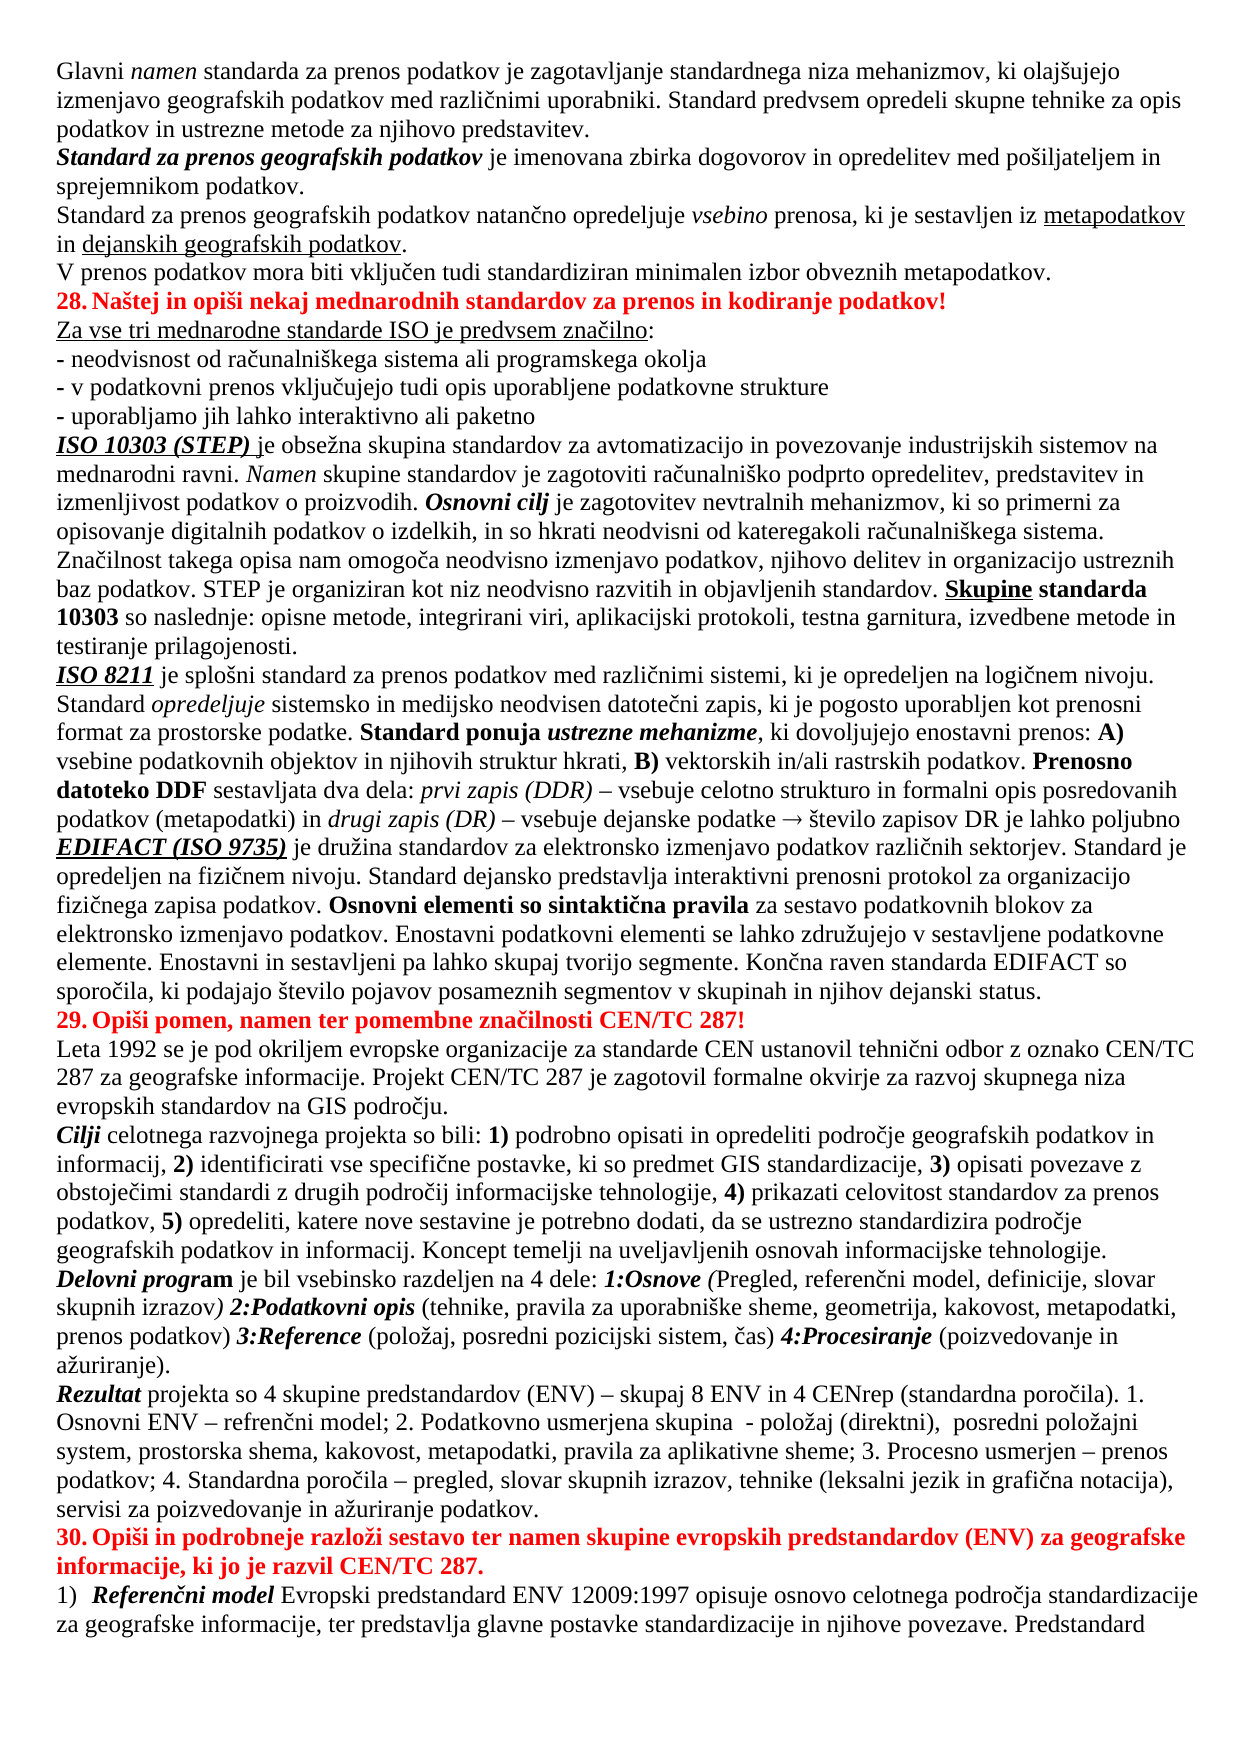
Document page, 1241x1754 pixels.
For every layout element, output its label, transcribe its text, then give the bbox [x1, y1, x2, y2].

text Za vse tri mednarodne standarde ISO je predvsem značilno: [56, 315, 1200, 344]
text EDIFACT (ISO 9735) je družina standardov za elektronsko izmenjavo podatkov različnih sektorjev. Standard je opredeljen na fizičnem nivoju. Standard dejansko predstavlja interaktivni prenosni protokol za organizacijo fizičnega zapisa podatkov. Osnovni elementi so sintaktična pravila za sestavo podatkovnih blokov za elektronsko izmenjavo podatkov. Enostavni podatkovni elementi se lahko združujejo v sestavljene podatkovne elemente. Enostavni in sestavljeni pa lahko skupaj tvorijo segmente. Končna raven standarda EDIFACT so sporočila, ki podajajo število pojavov posameznih segmentov v skupinah in njihov dejanski status. [56, 832, 1200, 1005]
list Opiši in podrobneje razloži sestavo ter namen skupine evropskih predstandardov (ENV) za geografske informacije, ki jo je razvil CEN/TC 287. [56, 1522, 1200, 1580]
list Referenčni model Evropski predstandard ENV 12009:1997 opisuje osnovo celotnega področja standardizacije za geografske informacije, ter predstavlja glavne postavke standardizacije in njihove povezave. Predstandard [56, 1580, 1200, 1637]
subtitle Naštej in opiši nekaj mednarodnih standardov za prenos in kodiranje podatkov! [56, 286, 1200, 315]
text Glavni namen standarda za prenos podatkov je zagotavljanje standardnega niza mehanizmov, ki olajšujejo izmenjavo geografskih podatkov med različnimi uporabniki. Standard predvsem opredeli skupne tehnike za opis podatkov in ustrezne metode za njihovo predstavitev. [56, 56, 1200, 142]
text Rezultat projekta so 4 skupine predstandardov (ENV) – skupaj 8 ENV in 4 CENrep (standardna poročila). 1. Osnovni ENV – refrenčni model; 2. Podatkovno usmerjena skupina - položaj (direktni), posredni položajni system, prostorska shema, kakovost, metapodatki, pravila za aplikativne sheme; 3. Procesno usmerjen – prenos podatkov; 4. Standardna poročila – pregled, slovar skupnih izrazov, tehnike (leksalni jezik in grafična notacija), servisi za poizvedovanje in ažuriranje podatkov. [56, 1379, 1200, 1522]
text Delovni program je bil vsebinsko razdeljen na 4 dele: 1:Osnove (Pregled, referenčni model, definicije, slovar skupnih izrazov) 2:Podatkovni opis (tehnike, pravila za uporabniške sheme, geometrija, kakovost, metapodatki, prenos podatkov) 3:Reference (položaj, posredni pozicijski sistem, čas) 4:Procesiranje (poizvedovanje in ažuriranje). [56, 1264, 1200, 1379]
text Standard za prenos geografskih podatkov natančno opredeljuje vsebino prenosa, ki je sestavljen iz metapodatkov in dejanskih geografskih podatkov. [56, 200, 1200, 257]
text Cilji celotnega razvojnega projekta so bili: 1) podrobno opisati in opredeliti področje geografskih podatkov in informacij, 2) identificirati vse specifične postavke, ki so predmet GIS standardizacije, 3) opisati povezave z obstoječimi standardi z drugih področij informacijske tehnologije, 4) prikazati celovitost standardov za prenos podatkov, 5) opredeliti, katere nove sestavine je potrebno dodati, da se ustrezno standardizira področje geografskih podatkov in informacij. Koncept temelji na uveljavljenih osnovah informacijske tehnologije. [56, 1120, 1200, 1264]
text - neodvisnost od računalniškega sistema ali programskega okolja [56, 344, 1200, 372]
text ISO 8211 je splošni standard za prenos podatkov med različnimi sistemi, ki je opredeljen na logičnem nivoju. Standard opredeljuje sistemsko in medijsko neodvisen datotečni zapis, ki je pogosto uporabljen kot prenosni format za prostorske podatke. Standard ponuja ustrezne mehanizme, ki dovoljujejo enostavni prenos: A) vsebine podatkovnih objektov in njihovih struktur hkrati, B) vektorskih in/ali rastrskih podatkov. Prenosno datoteko DDF sestavljata dva dela: prvi zapis (DDR) – vsebuje celotno strukturo in formalni opis posredovanih podatkov (metapodatki) in drugi zapis (DR) – vsebuje dejanske podatke  število zapisov DR je lahko poljubno [56, 660, 1200, 832]
text Leta 1992 se je pod okriljem evropske organizacije za standarde CEN ustanovil tehnični odbor z oznako CEN/TC 287 za geografske informacije. Projekt CEN/TC 287 je zagotovil formalne okvirje za razvoj skupnega niza evropskih standardov na GIS področju. [56, 1034, 1200, 1120]
subtitle Opiši pomen, namen ter pomembne značilnosti CEN/TC 287! [56, 1005, 1200, 1034]
text Standard za prenos geografskih podatkov je imenovana zbirka dogovorov in opredelitev med pošiljateljem in sprejemnikom podatkov. [56, 142, 1200, 200]
text ISO 10303 (STEP) je obsežna skupina standardov za avtomatizacijo in povezovanje industrijskih sistemov na mednarodni ravni. Namen skupine standardov je zagotoviti računalniško podprto opredelitev, predstavitev in izmenljivost podatkov o proizvodih. Osnovni cilj je zagotovitev nevtralnih mehanizmov, ki so primerni za opisovanje digitalnih podatkov o izdelkih, in so hkrati neodvisni od kateregakoli računalniškega sistema. Značilnost takega opisa nam omogoča neodvisno izmenjavo podatkov, njihovo delitev in organizacijo ustreznih baz podatkov. STEP je organiziran kot niz neodvisno razvitih in objavljenih standardov. Skupine standarda 10303 so naslednje: opisne metode, integrirani viri, aplikacijski protokoli, testna garnitura, izvedbene metode in testiranje prilagojenosti. [56, 430, 1200, 660]
text V prenos podatkov mora biti vključen tudi standardiziran minimalen izbor obveznih metapodatkov. [56, 257, 1200, 286]
text - uporabljamo jih lahko interaktivno ali paketno [56, 401, 1200, 430]
text - v podatkovni prenos vključujejo tudi opis uporabljene podatkovne strukture [56, 372, 1200, 401]
